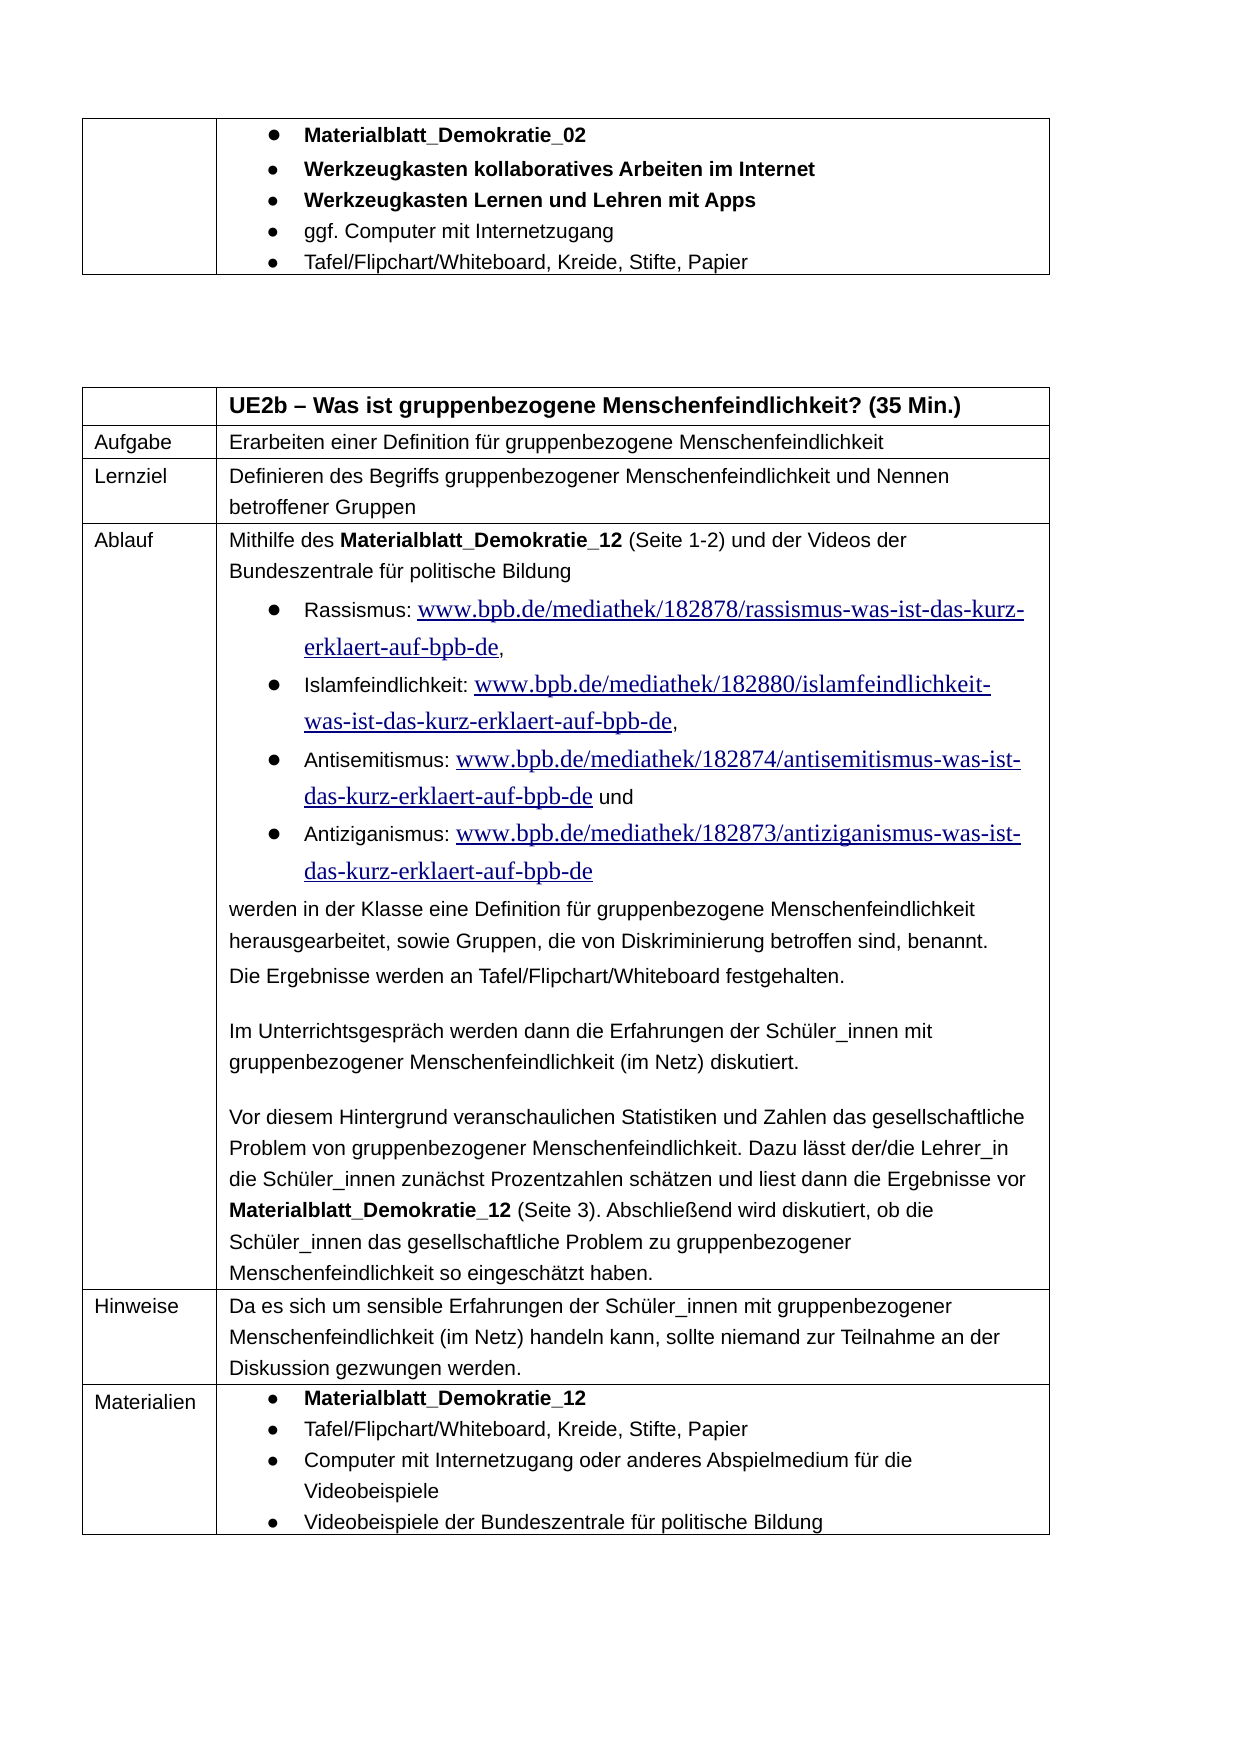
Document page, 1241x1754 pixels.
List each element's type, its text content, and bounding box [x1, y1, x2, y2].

table_cell Mithilfe des Materialblatt_Demokratie_12 (Seite 1-2) und der Videos der Bundeszentrale für politische Bildung Rassismus: www.bpb.de/mediathek/182878/rassismus-was-ist-das-kurz-erklaert-auf-bpb-de, Islamfeindlichkeit: www.bpb.de/mediathek/182880/islamfeindlichkeit-was-ist-das-kurz-erklaert-auf-bpb-de, Antisemitismus: www.bpb.de/mediathek/182874/antisemitismus-was-ist-das-kurz-erklaert-auf-bpb-de und Antiziganismus: www.bpb.de/mediathek/182873/antiziganismus-was-ist-das-kurz-erklaert-auf-bpb-de werden in der Klasse eine Definition für gruppenbezogene Menschenfeindlichkeit herausgearbeitet, sowie Gruppen, die von Diskriminierung betroffen sind, benannt. Die Ergebnisse werden an Tafel/Flipchart/Whiteboard festgehalten. Im Unterrichtsgespräch werden dann die Erfahrungen der Schüler_innen mit gruppenbezogener Menschenfeindlichkeit (im Netz) diskutiert. Vor diesem Hintergrund veranschaulichen Statistiken und Zahlen das gesellschaftliche Problem von gruppenbezogener Menschenfeindlichkeit. Dazu lässt der/die Lehrer_in die Schüler_innen zunächst Prozentzahlen schätzen und liest dann die Ergebnisse vor Materialblatt_Demokratie_12 (Seite 3). Abschließend wird diskutiert, ob die Schüler_innen das gesellschaftliche Problem zu gruppenbezogener Menschenfeindlichkeit so eingeschätzt haben. [217, 524, 1049, 1289]
table_cell [83, 119, 216, 274]
table_cell Definieren des Begriffs gruppenbezogener Menschenfeindlichkeit und Nennen betroffener Gruppen [217, 459, 1049, 523]
table_cell Ablauf [83, 524, 216, 1289]
table_header UE2b – Was ist gruppenbezogene Menschenfeindlichkeit? (35 Min.) [217, 388, 1049, 425]
table_cell Lernziel [83, 459, 216, 523]
table_cell Materialien [83, 1385, 216, 1534]
table_cell Materialblatt_Demokratie_01 Materialblatt_Demokratie_02 Werkzeugkasten kollaboratives Arbeiten im Internet Werkzeugkasten Lernen und Lehren mit Apps ggf. Computer mit Internetzugang Tafel/Flipchart/Whiteboard, Kreide, Stifte, Papier [217, 119, 1049, 274]
table_cell Materialblatt_Demokratie_12 Tafel/Flipchart/Whiteboard, Kreide, Stifte, Papier Computer mit Internetzugang oder anderes Abspielmedium für die Videobeispiele Videobeispiele der Bundeszentrale für politische Bildung [217, 1385, 1049, 1534]
table_cell Aufgabe [83, 426, 216, 458]
table_cell Da es sich um sensible Erfahrungen der Schüler_innen mit gruppenbezogener Menschenfeindlichkeit (im Netz) handeln kann, sollte niemand zur Teilnahme an der Diskussion gezwungen werden. [217, 1290, 1049, 1384]
table_cell Erarbeiten einer Definition für gruppenbezogene Menschenfeindlichkeit [217, 426, 1049, 458]
table_cell Hinweise [83, 1290, 216, 1384]
table_header [83, 388, 216, 425]
